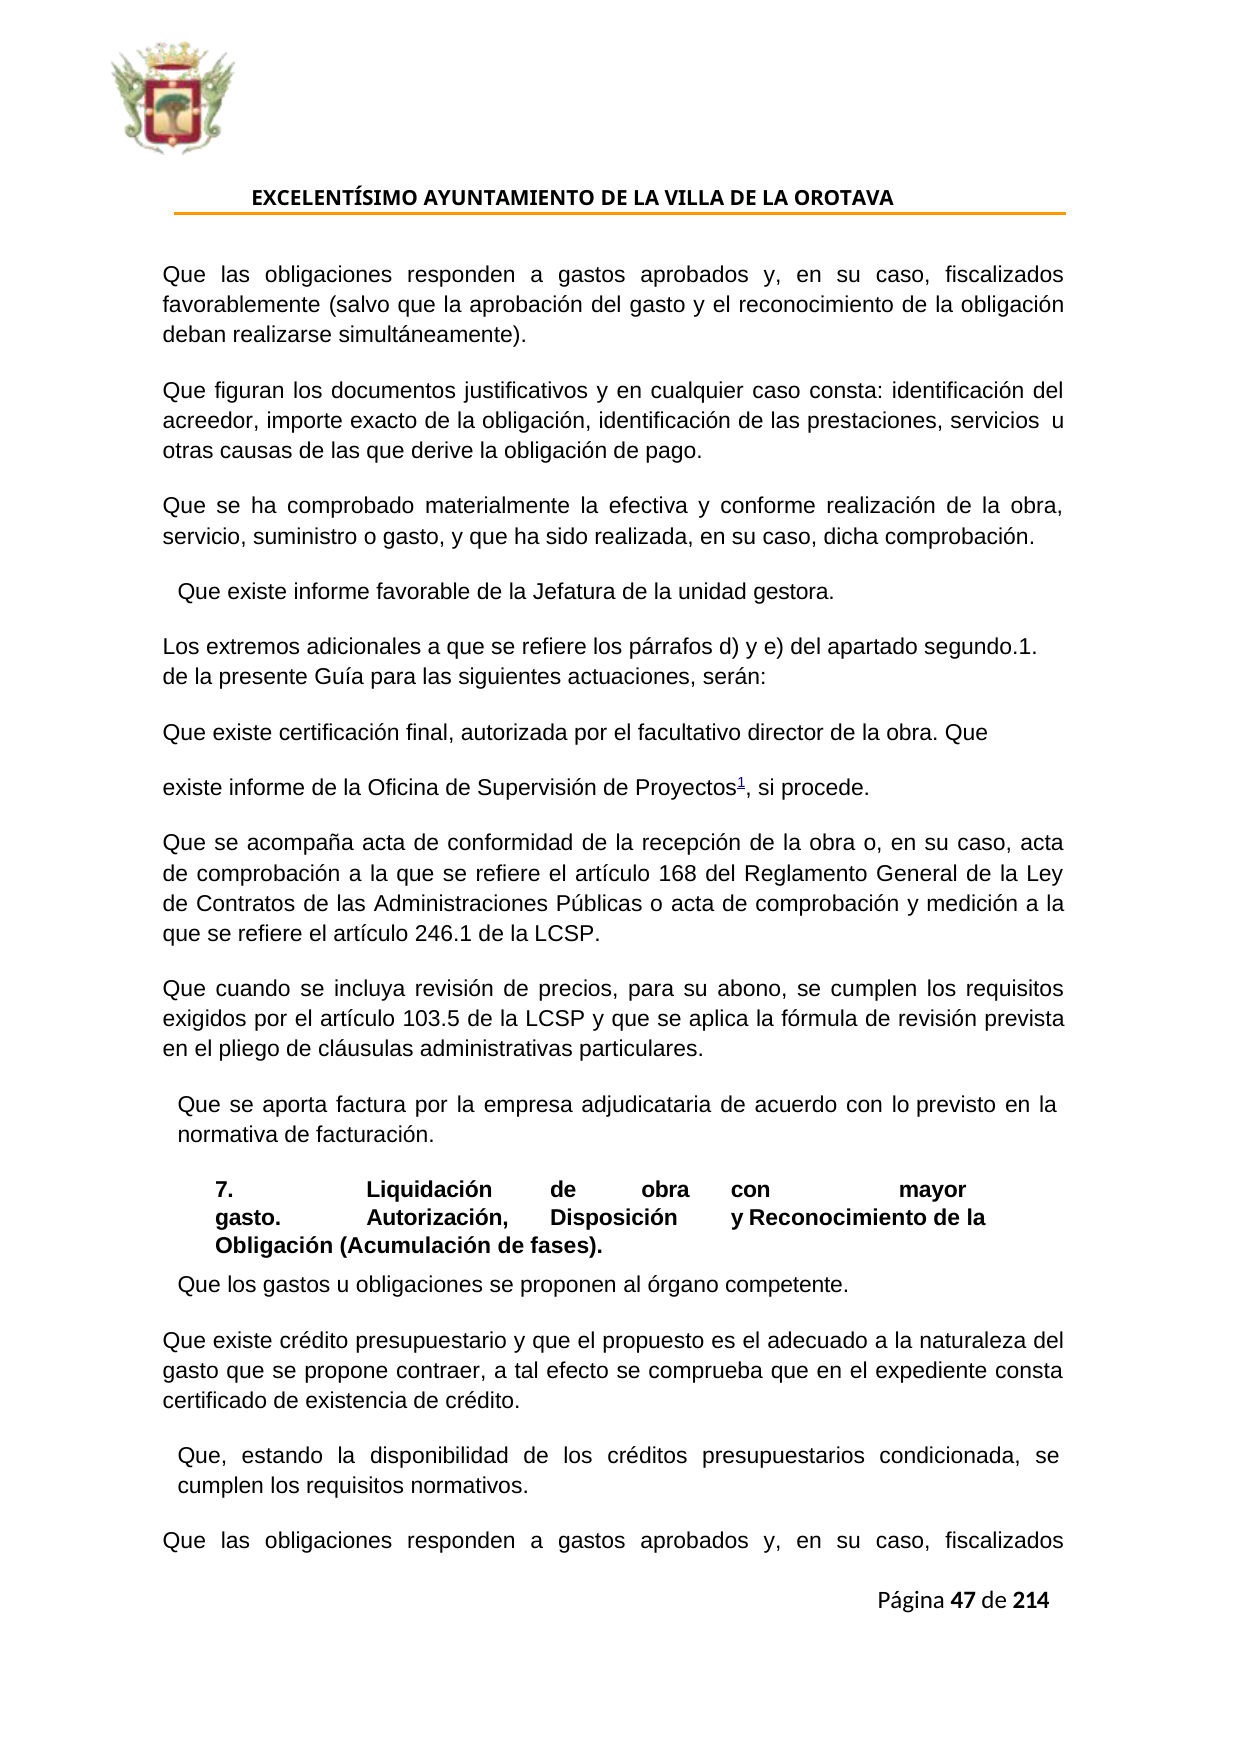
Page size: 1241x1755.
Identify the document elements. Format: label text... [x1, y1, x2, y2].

text Que se ha comprobado materialmente la efectiva y conforme realización de la obra, servicio, suministro o gasto, y que ha sido realizada, en su caso, dicha comprobación. [162, 492, 1064, 549]
text Que se aporta factura por la empresa adjudicataria de acuerdo con lo previsto en la normativa de facturación. [177, 1091, 1078, 1147]
text Que los gastos u obligaciones se proponen al órgano competente. [177, 1271, 1078, 1298]
text Que, estando la disponibilidad de los créditos presupuestarios condicionada, se cumplen los requisitos normativos. [177, 1442, 1078, 1499]
text Que se acompaña acta de conformidad de la recepción de la obra o, en su caso, acta de comprobación a la que se refiere el artículo 168 del Reglamento General de la Ley de Contratos de las Administraciones Públicas o acta de comprobación y medición a la que se refiere el artículo 246.1 de la LCSP. [162, 829, 1064, 946]
text Que las obligaciones responden a gastos aprobados y, en su caso, fiscalizados [162, 1527, 1064, 1554]
text Que existe informe favorable de la Jefatura de la unidad gestora. [177, 578, 1078, 604]
text Que existe crédito presupuestario y que el propuesto es el adecuado a la naturaleza del gasto que se propone contraer, a tal efecto se comprueba que en el expediente consta certificado de existencia de crédito. [162, 1327, 1064, 1413]
text Que figuran los documentos justificativos y en cualquier caso consta: identificación del acreedor, importe exacto de la obligación, identificación de las prestaciones, servicios u otras causas de las que derive la obligación de pago. [162, 377, 1064, 463]
list Liquidación de obra con mayor gasto. Autorización, Disposición y Reconocimiento de la Obligación (Acumulación de fases). [215, 1176, 1064, 1258]
text Los extremos adicionales a que se refiere los párrafos d) y e) del apartado segundo.1. de la presente Guía para las siguientes actuaciones, serán: [162, 633, 1064, 690]
text Que existe certificación final, autorizada por el facultativo director de la obra. Que existe informe de la Oficina de Supervisión de Proyectos1, si procede. [162, 719, 991, 800]
text Que cuando se incluya revisión de precios, para su abono, se cumplen los requisitos exigidos por el artículo 103.5 de la LCSP y que se aplica la fórmula de revisión prevista en el pliego de cláusulas administrativas particulares. [162, 975, 1064, 1062]
text Que las obligaciones responden a gastos aprobados y, en su caso, fiscalizados favorablemente (salvo que la aprobación del gasto y el reconocimiento de la obligación deban realizarse simultáneamente). [162, 261, 1064, 348]
